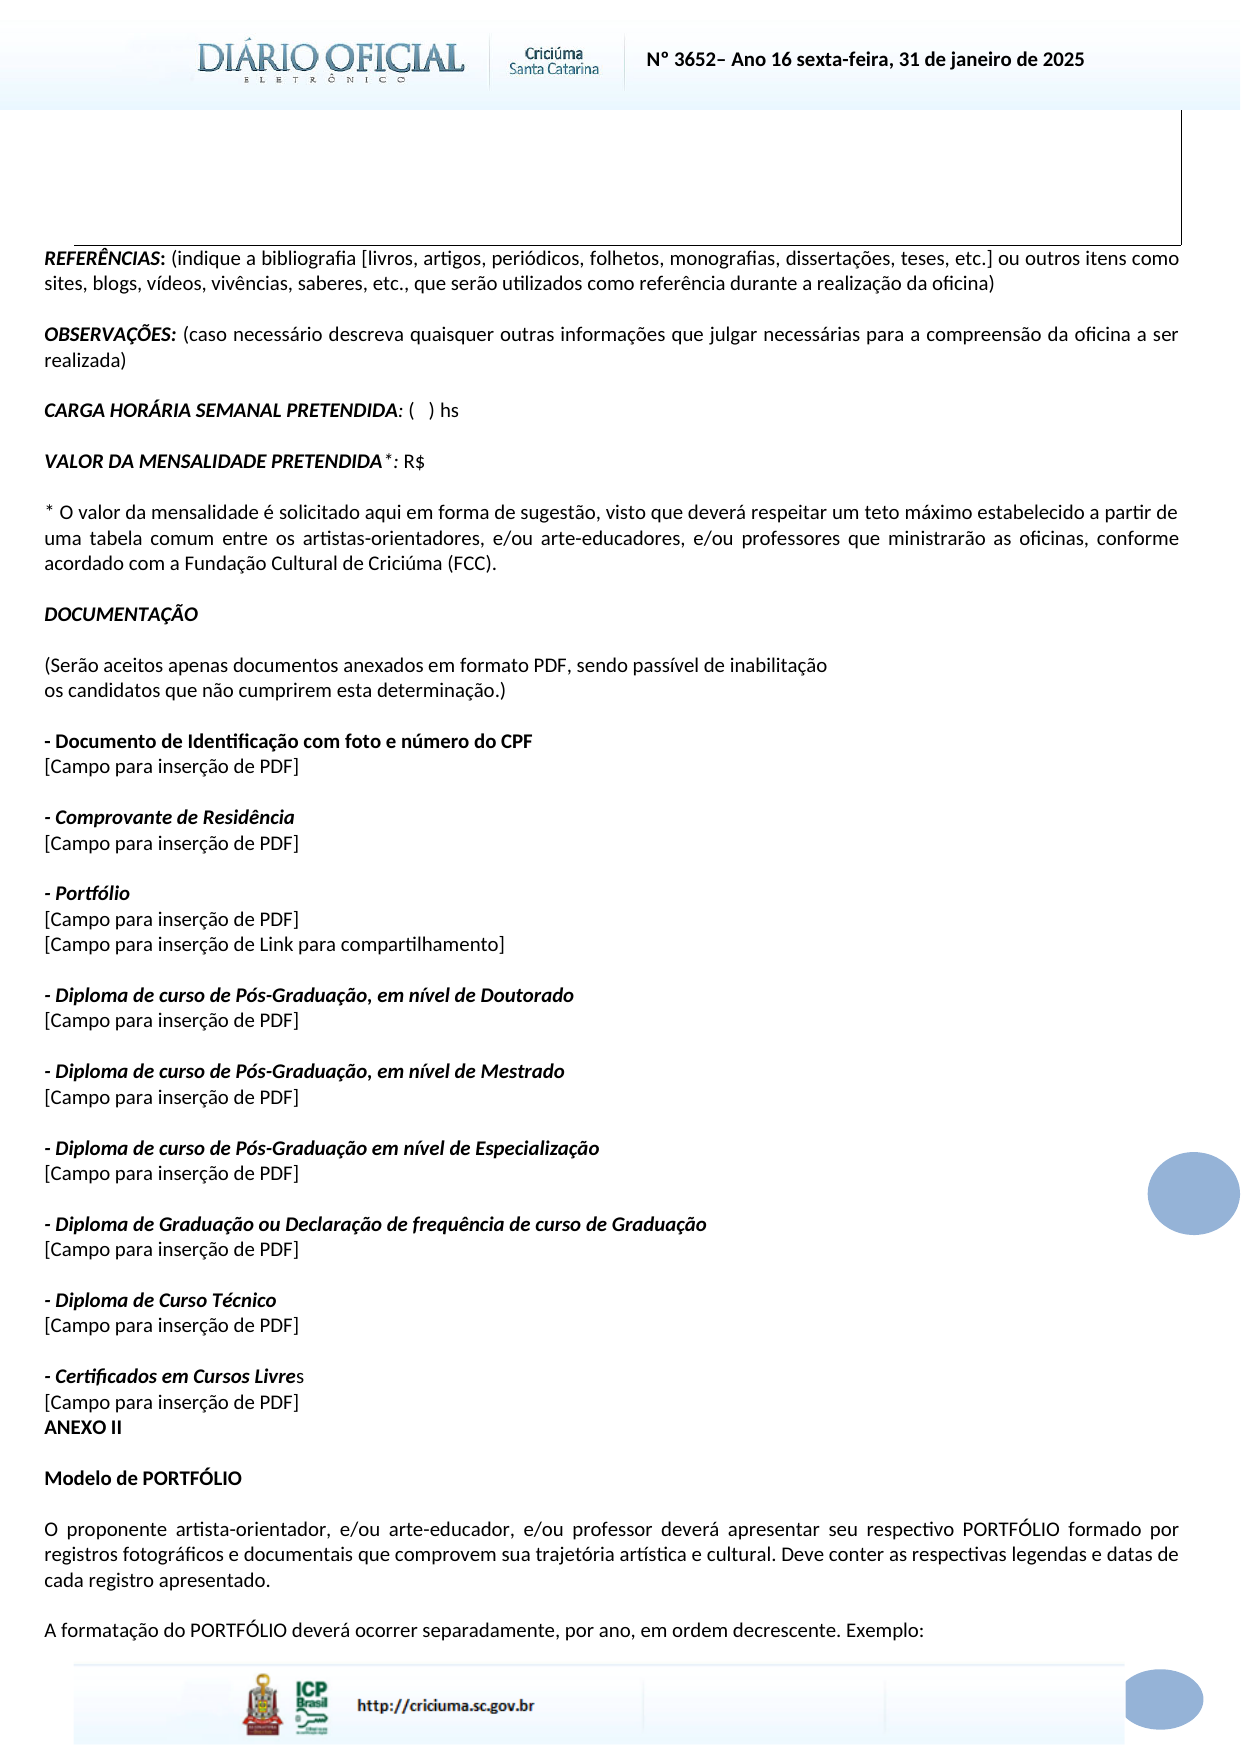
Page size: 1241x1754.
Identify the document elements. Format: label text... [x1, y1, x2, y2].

text - Certificados em Cursos Livres [44, 1363, 1181, 1389]
text VALOR DA MENSALIDADE PRETENDIDA*: R$ [44, 448, 1181, 474]
text - Diploma de curso de Pós-Graduação, em nível de Mestrado [44, 1058, 1181, 1084]
text - Diploma de Curso Técnico [44, 1287, 1181, 1313]
text - Documento de Identificação com foto e número do CPF [44, 728, 1181, 753]
text [Campo para inserção de PDF] [44, 753, 1181, 779]
text Modelo de PORTFÓLIO [44, 1465, 1181, 1491]
text (Serão aceitos apenas documentos anexados em formato PDF, sendo passível de inabilitação [44, 652, 1181, 677]
text [Campo para inserção de PDF] [44, 1313, 1181, 1338]
text - Diploma de Graduação ou Declaração de frequência de curso de Graduação [44, 1211, 1181, 1236]
text * O valor da mensalidade é solicitado aqui em forma de sugestão, visto que deverá respeitar um teto máximo estabelecido a partir de uma tabela comum entre os artistas-orientadores, e/ou arte-educadores, e/ou professores que ministrarão as oficinas, conforme acordado com a Fundação Cultural de Criciúma (FCC). [44, 499, 1181, 576]
text OBSERVAÇÕES: (caso necessário descreva quaisquer outras informações que julgar necessárias para a compreensão da oficina a ser realizada) [44, 321, 1181, 372]
text - Diploma de curso de Pós-Graduação, em nível de Doutorado [44, 982, 1181, 1008]
text [Campo para inserção de PDF] [44, 1389, 1181, 1414]
text A formatação do PORTFÓLIO deverá ocorrer separadamente, por ano, em ordem decrescente. Exemplo: [44, 1618, 1181, 1643]
text ANEXO II [44, 1414, 1181, 1440]
text os candidatos que não cumprirem esta determinação.) [44, 677, 1181, 703]
text - Portfólio [44, 881, 1181, 906]
text [Campo para inserção de PDF] [44, 1008, 1181, 1033]
text - Diploma de curso de Pós-Graduação em nível de Especialização [44, 1135, 1181, 1160]
text CARGA HORÁRIA SEMANAL PRETENDIDA: ( ) hs [44, 398, 1181, 423]
text DOCUMENTAÇÃO [44, 601, 1181, 626]
text O proponente artista-orientador, e/ou arte-educador, e/ou professor deverá apresentar seu respectivo PORTFÓLIO formado por registros fotográficos e documentais que comprovem sua trajetória artística e cultural. Deve conter as respectivas legendas e datas de cada registro apresentado. [44, 1516, 1181, 1592]
text [Campo para inserção de PDF] [44, 1084, 1181, 1109]
text [Campo para inserção de PDF] [44, 906, 1181, 931]
text REFERÊNCIAS: (indique a bibliografia [livros, artigos, periódicos, folhetos, monografias, dissertações, teses, etc.] ou outros itens como sites, blogs, vídeos, vivências, saberes, etc., que serão utilizados como referência durante a realização da oficina) [44, 245, 1181, 296]
text [Campo para inserção de PDF] [44, 1160, 1165, 1186]
text - Comprovante de Residência [44, 804, 1181, 830]
text [Campo para inserção de PDF] [44, 830, 1181, 855]
text [Campo para inserção de PDF] [44, 1236, 1181, 1262]
text [Campo para inserção de Link para compartilhamento] [44, 931, 1181, 957]
